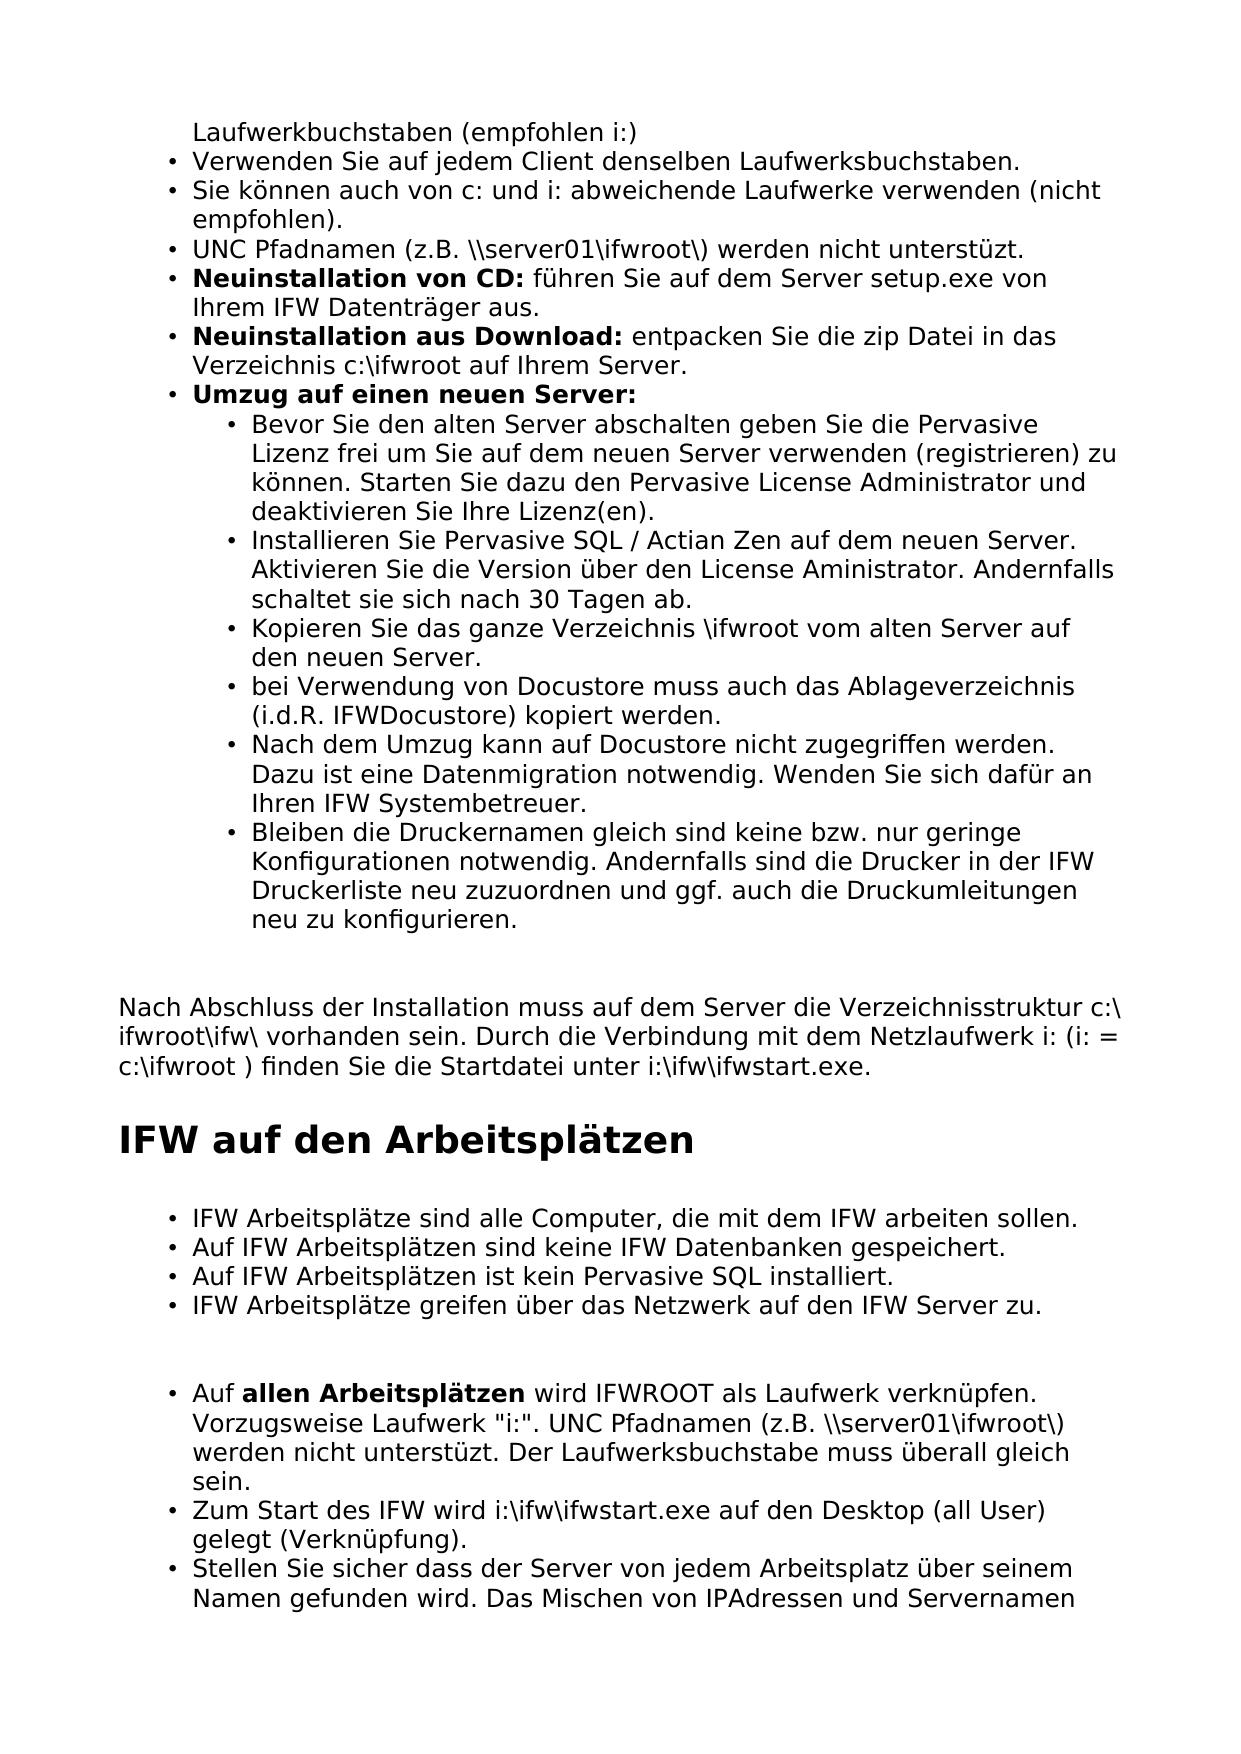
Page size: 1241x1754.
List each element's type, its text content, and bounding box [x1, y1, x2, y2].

list Umzug auf einen neuen Server: [177, 381, 1122, 410]
list Bevor Sie den alten Server abschalten geben Sie die Pervasive Lizenz frei um Sie auf dem neuen Server verwenden (registrieren) zu können. Starten Sie dazu den Pervasive License Administrator und deaktivieren Sie Ihre Lizenz(en). [236, 410, 1122, 526]
list Installieren Sie Pervasive SQL / Actian Zen auf dem neuen Server. Aktivieren Sie die Version über den License Aministrator. Andernfalls schaltet sie sich nach 30 Tagen ab. [236, 526, 1122, 614]
list IFW Arbeitsplätze sind alle Computer, die mit dem IFW arbeiten sollen. [177, 1204, 1122, 1233]
list Auf IFW Arbeitsplätzen sind keine IFW Datenbanken gespeichert. [177, 1233, 1122, 1262]
list Laufwerkbuchstaben (empfohlen i:) [177, 118, 1122, 147]
list Nach dem Umzug kann auf Docustore nicht zugegriffen werden. Dazu ist eine Datenmigration notwendig. Wenden Sie sich dafür an Ihren IFW Systembetreuer. [236, 731, 1122, 818]
subtitle IFW auf den Arbeitsplätzen [118, 1118, 1122, 1162]
list Sie können auch von c: und i: abweichende Laufwerke verwenden (nicht empfohlen). [177, 176, 1122, 235]
list IFW Arbeitsplätze greifen über das Netzwerk auf den IFW Server zu. [177, 1292, 1122, 1321]
list Neuinstallation von CD: führen Sie auf dem Server setup.exe von Ihrem IFW Datenträger aus. [177, 264, 1122, 322]
list Stellen Sie sicher dass der Server von jedem Arbeitsplatz über seinem Namen gefunden wird. Das Mischen von IPAdressen und Servernamen [177, 1555, 1122, 1613]
list UNC Pfadnamen (z.B. \\server01\ifwroot\) werden nicht unterstüzt. [177, 235, 1122, 264]
list Zum Start des IFW wird i:\ifw\ifwstart.exe auf den Desktop (all User) gelegt (Verknüpfung). [177, 1496, 1122, 1555]
list bei Verwendung von Docustore muss auch das Ablageverzeichnis (i.d.R. IFWDocustore) kopiert werden. [236, 672, 1122, 731]
list Kopieren Sie das ganze Verzeichnis \ifwroot vom alten Server auf den neuen Server. [236, 614, 1122, 672]
list Verwenden Sie auf jedem Client denselben Laufwerksbuchstaben. [177, 147, 1122, 176]
text Nach Abschluss der Installation muss auf dem Server die Verzeichnisstruktur c:\ifwroot\ifw\ vorhanden sein. Durch die Verbindung mit dem Netzlaufwerk i: (i: = c:\ifwroot ) finden Sie die Startdatei unter i:\ifw\ifwstart.exe. [118, 964, 1122, 1081]
list Auf allen Arbeitsplätzen wird IFWROOT als Laufwerk verknüpfen. Vorzugsweise Laufwerk "i:". UNC Pfadnamen (z.B. \\server01\ifwroot\) werden nicht unterstüzt. Der Laufwerksbuchstabe muss überall gleich sein. [177, 1380, 1122, 1496]
list Neuinstallation aus Download: entpacken Sie die zip Datei in das Verzeichnis c:\ifwroot auf Ihrem Server. [177, 322, 1122, 381]
list Auf IFW Arbeitsplätzen ist kein Pervasive SQL installiert. [177, 1262, 1122, 1292]
list Bleiben die Druckernamen gleich sind keine bzw. nur geringe Konfigurationen notwendig. Andernfalls sind die Drucker in der IFW Druckerliste neu zuzuordnen und ggf. auch die Druckumleitungen neu zu konfigurieren. [236, 818, 1122, 935]
